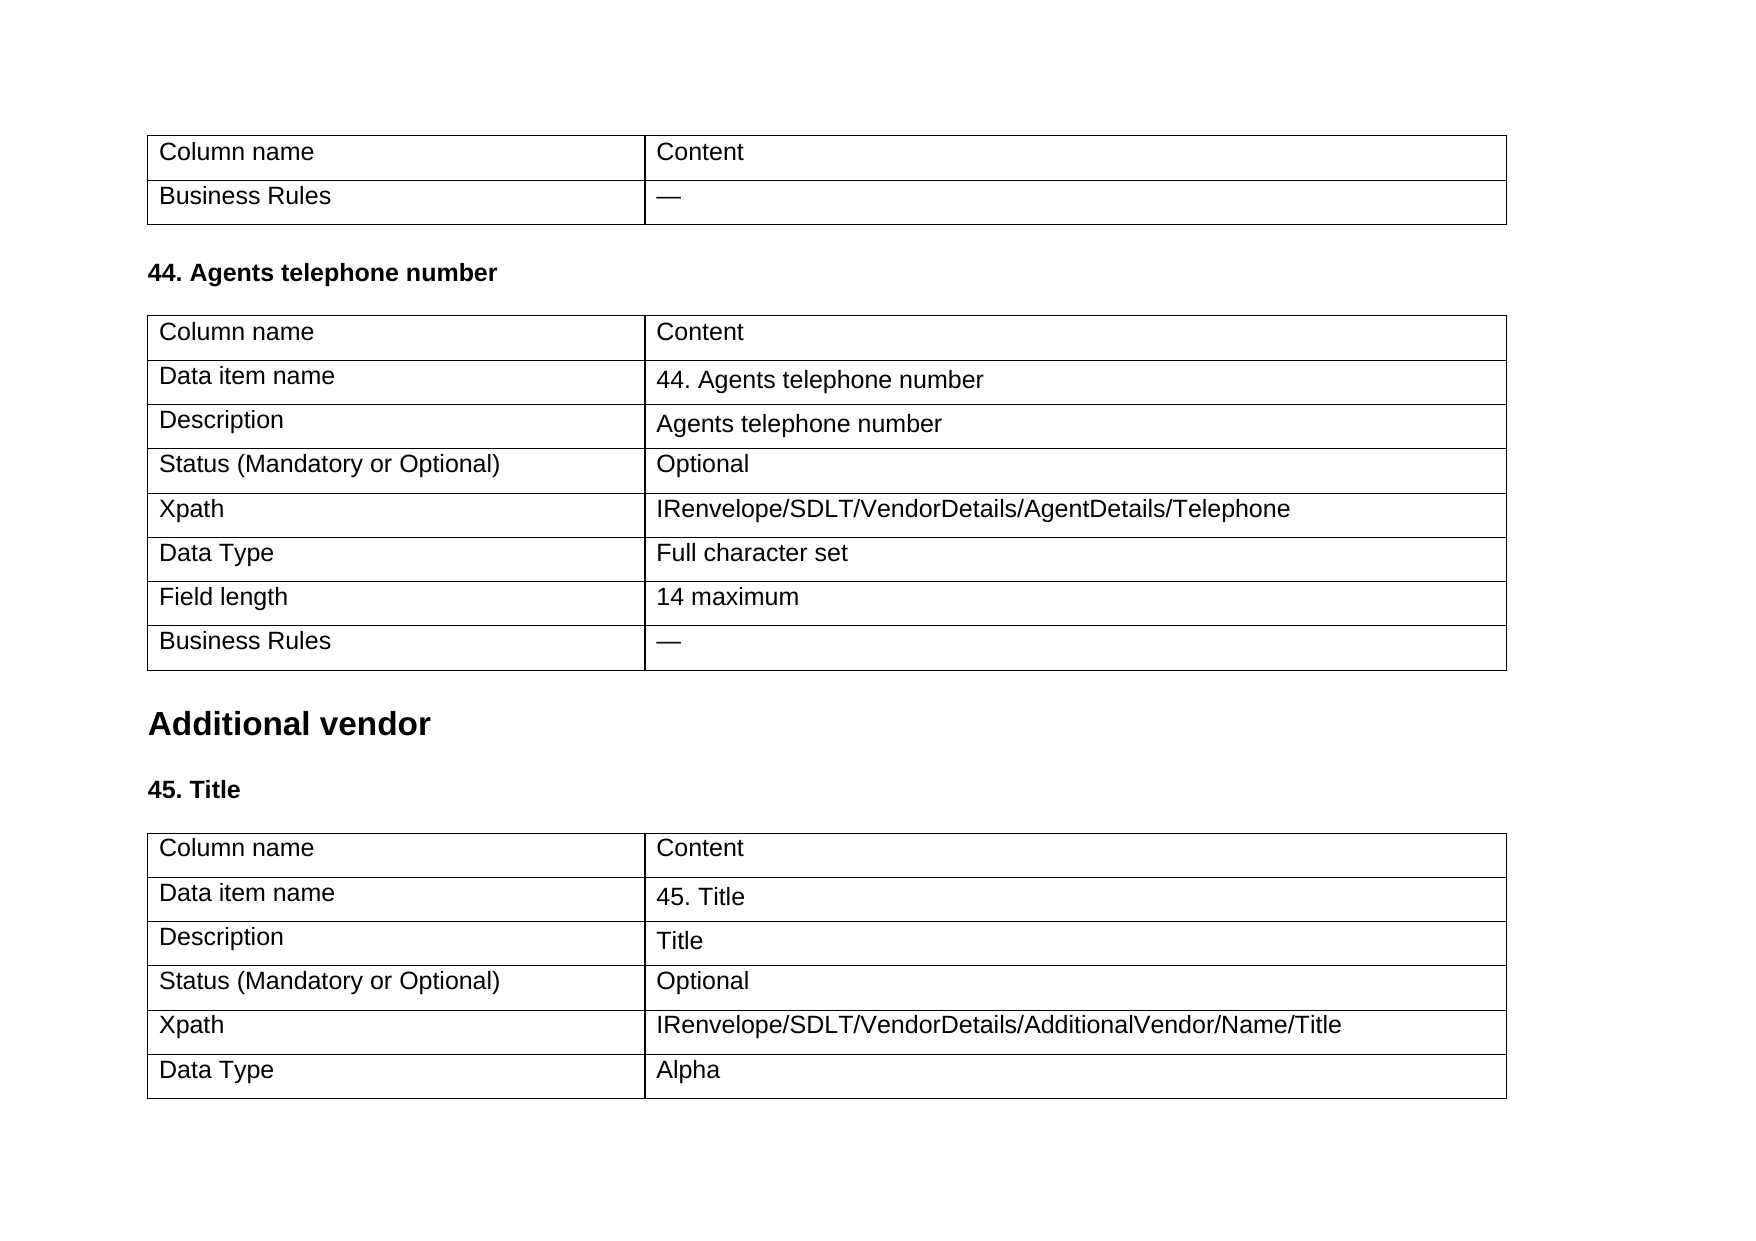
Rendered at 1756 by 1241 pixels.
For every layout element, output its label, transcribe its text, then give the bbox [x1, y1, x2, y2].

table_header Column name [148, 136, 644, 180]
table_cell Title [646, 922, 1506, 965]
table_cell IRenvelope/SDLT/VendorDetails/AgentDetails/Telephone [646, 494, 1506, 537]
table_cell Full character set [646, 538, 1506, 581]
table_cell Optional [646, 449, 1506, 492]
table_header Column name [148, 316, 644, 360]
table_cell 45. Title [646, 878, 1506, 921]
table_cell Data item name [148, 361, 644, 404]
table_cell Xpath [148, 1011, 644, 1054]
table_cell Field length [148, 582, 644, 625]
table_header Column name [148, 834, 644, 877]
table_cell Data Type [148, 538, 644, 581]
table_cell Business Rules [148, 181, 644, 224]
table_cell Business Rules [148, 626, 644, 669]
table_cell Xpath [148, 494, 644, 537]
table_cell Description [148, 922, 644, 965]
table_header Content [646, 834, 1506, 877]
table_cell Agents telephone number [646, 405, 1506, 448]
table_header Content [646, 136, 1506, 180]
table_cell Description [148, 405, 644, 448]
table_cell Optional [646, 966, 1506, 1009]
table_cell Data item name [148, 878, 644, 921]
table_cell Alpha [646, 1055, 1506, 1098]
table_cell 14 maximum [646, 582, 1506, 625]
table_cell Status (Mandatory or Optional) [148, 449, 644, 492]
table_header Content [646, 316, 1506, 360]
table_cell Data Type [148, 1055, 644, 1098]
subtitle 44. Agents telephone number [148, 258, 1515, 287]
table_cell — [646, 626, 1506, 669]
subtitle Additional vendor [148, 703, 1515, 742]
table_cell 44. Agents telephone number [646, 361, 1506, 404]
table_cell Status (Mandatory or Optional) [148, 966, 644, 1009]
table_cell IRenvelope/SDLT/VendorDetails/AdditionalVendor/Name/Title [646, 1011, 1506, 1054]
table_cell — [646, 181, 1506, 224]
subtitle 45. Title [148, 775, 1515, 804]
